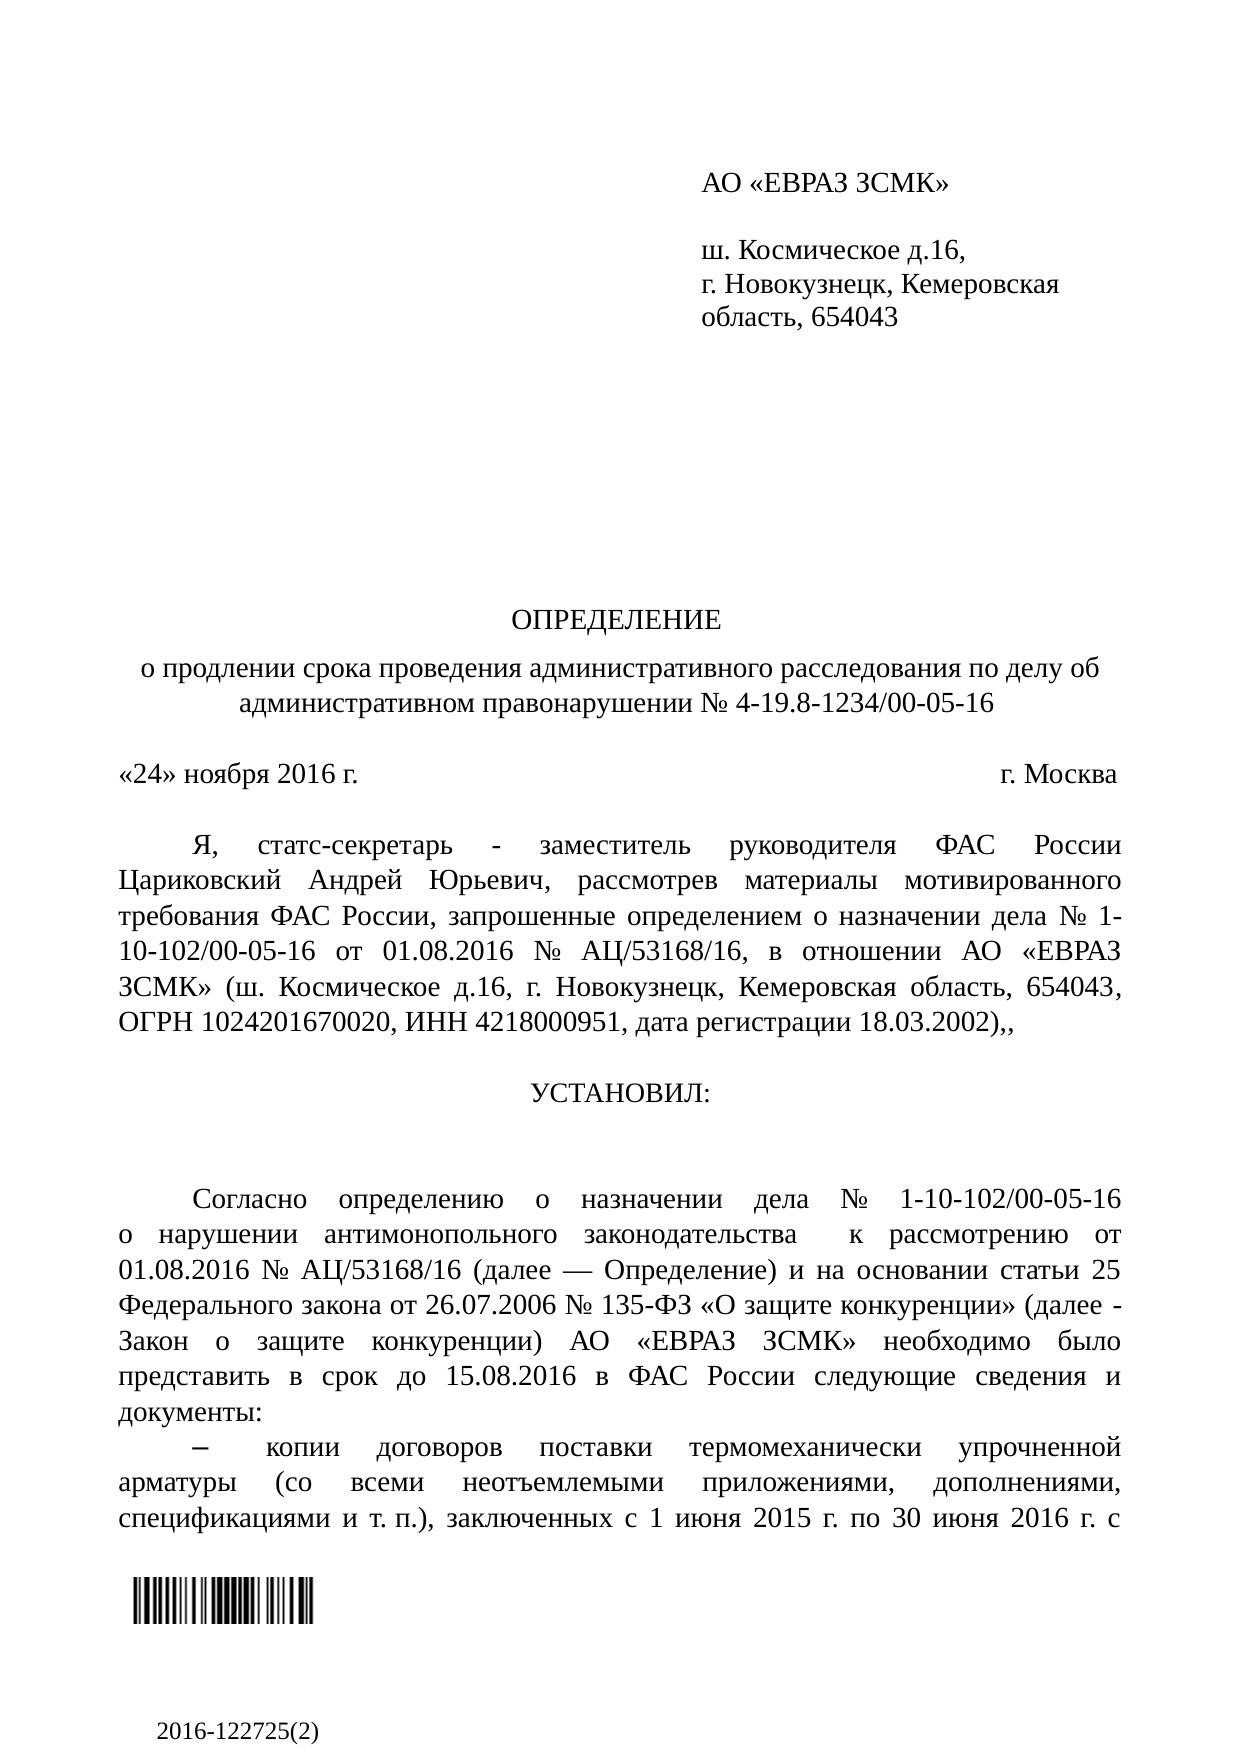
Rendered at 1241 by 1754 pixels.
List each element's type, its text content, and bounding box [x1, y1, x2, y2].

text ОПРЕДЕЛЕНИЕ [118, 601, 1122, 636]
text Согласно определению о назначении дела № 1-10-102/00-05-16 о нарушении антимонопольного законодательства к рассмотрению от 01.08.2016 № АЦ/53168/16 (далее — Определение) и на основании статьи 25 Федерального закона от 26.07.2006 № 135-ФЗ «О защите конкуренции» (далее - Закон о защите конкуренции) АО «ЕВРАЗ ЗСМК» необходимо было представить в срок до 15.08.2016 в ФАС России следующие сведения и документы: [118, 1180, 1122, 1428]
table_header АО «ЕВРАЗ ЗСМК» ш. Космическое д.16, г. Новокузнецк, Кемеровская область, 654043 [695, 159, 1122, 338]
text Я, статс-секретарь - заместитель руководителя ФАС России Цариковский Андрей Юрьевич, рассмотрев материалы мотивированного требования ФАС России, запрошенные определением о назначении дела № 1-10-102/00-05-16 от 01.08.2016 № АЦ/53168/16, в отношении АО «ЕВРАЗ ЗСМК» (ш. Космическое д.16, г. Новокузнецк, Кемеровская область, 654043, ОГРН 1024201670020, ИНН 4218000951, дата регистрации 18.03.2002),, [118, 826, 1122, 1038]
text «24» ноября 2016 г. г. Москва [118, 755, 1122, 791]
list копии договоров поставки термомеханически упрочненной арматуры (со всеми неотъемлемыми приложениями, дополнениями, спецификациями и т. п.), заключенных с 1 июня 2015 г. по 30 июня 2016 г. с [118, 1428, 1122, 1534]
text о продлении срока проведения административного расследования по делу об административном правонарушении № 4-19.8-1234/00-05-16 [118, 649, 1122, 720]
text УСТАНОВИЛ: [118, 1074, 1122, 1109]
picture [118, 1577, 331, 1624]
